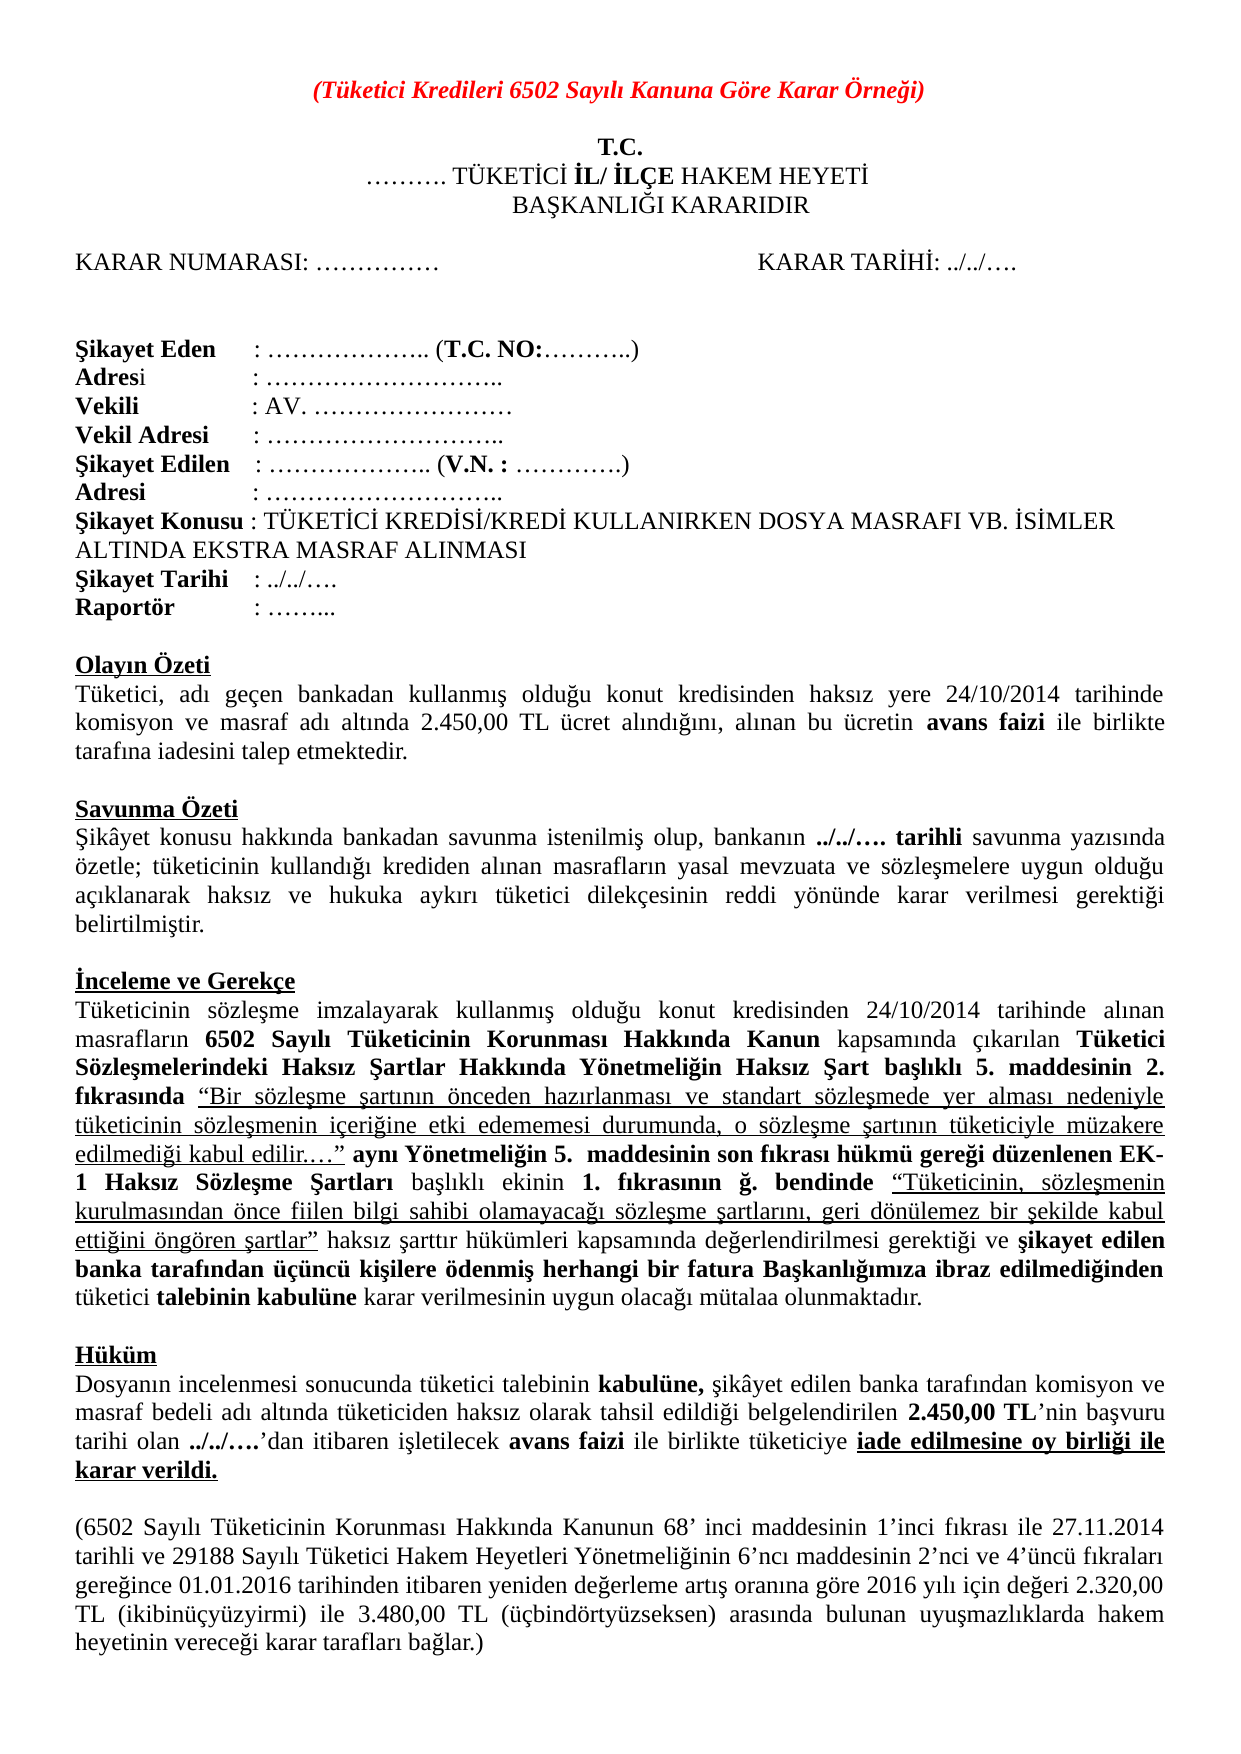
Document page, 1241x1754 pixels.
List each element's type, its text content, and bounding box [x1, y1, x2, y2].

text ………. TÜKETİCİ İL/ İLÇE HAKEM HEYETİ [75, 161, 1165, 190]
text ettiğini öngören şartlar” haksız şarttır hükümleri kapsamında değerlendirilmesi gerektiği ve şikayet edilen banka tarafından üçüncü kişilere ödenmiş herhangi bir fatura Başkanlığımıza ibraz edilmediğinden tüketici talebinin kabulüne karar verilmesinin uygun olacağı mütalaa olunmaktadır. [75, 1223, 1165, 1311]
text Raportör : ……... [75, 592, 1165, 621]
text Şikayet Eden : ……………….. (T.C. NO:………..) [75, 334, 1165, 362]
text Tüketicinin sözleşme imzalayarak kullanmış olduğu konut kredisinden 24/10/2014 tarihinde alınan masrafların 6502 Sayılı Tüketicinin Korunması Hakkında Kanun kapsamında çıkarılan Tüketici Sözleşmelerindeki Haksız Şartlar Hakkında Yönetmeliğin Haksız Şart başlıklı 5. maddesinin 2. fıkrasında “Bir sözleşme şartının önceden hazırlanması ve standart sözleşmede yer alması nedeniyle tüketicinin sözleşmenin içeriğine etki edememesi durumunda, o sözleşme şartının tüketiciyle müzakere [75, 995, 1165, 1135]
text Vekil Adresi : ……………………….. [75, 420, 1165, 449]
text edilmediği kabul edilir.…” aynı Yönetmeliğin 5. maddesinin son fıkrası hükmü gereği düzenlenen EK-1 Haksız Sözleşme Şartları başlıklı ekinin 1. fıkrasının ğ. bendinde “Tüketicinin, sözleşmenin kurulmasından önce fiilen bilgi sahibi olamayacağı sözleşme şartlarını, geri dönülemez bir şekilde kabul [75, 1136, 1165, 1221]
text (Tüketici Kredileri 6502 Sayılı Kanuna Göre Karar Örneği) [75, 75, 1165, 104]
text Tüketici, adı geçen bankadan kullanmış olduğu konut kredisinden haksız yere 24/10/2014 tarihinde komisyon ve masraf adı altında 2.450,00 TL ücret alındığını, alınan bu ücretin avans faizi ile birlikte tarafına iadesini talep etmektedir. [75, 679, 1165, 765]
text (6502 Sayılı Tüketicinin Korunması Hakkında Kanunun 68’ inci maddesinin 1’inci fıkrası ile 27.11.2014 tarihli ve 29188 Sayılı Tüketici Hakem Heyetleri Yönetmeliğinin 6’ncı maddesinin 2’nci ve 4’üncü fıkraları gereğince 01.01.2016 tarihinden itibaren yeniden değerleme artış oranına göre 2016 yılı için değeri 2.320,00 TL (ikibinüçyüzyirmi) ile 3.480,00 TL (üçbindörtyüzseksen) arasında bulunan uyuşmazlıklarda hakem heyetinin vereceği karar tarafları bağlar.) [75, 1512, 1165, 1656]
text Şikayet Konusu : TÜKETİCİ KREDİSİ/KREDİ KULLANIRKEN DOSYA MASRAFI VB. İSİMLER ALTINDA EKSTRA MASRAF ALINMASI [75, 506, 1165, 564]
text İnceleme ve Gerekçe [75, 966, 1165, 995]
text KARAR NUMARASI: …………… KARAR TARİHİ: ../../…. [75, 247, 1165, 276]
text Adresi : ……………………….. [75, 362, 1165, 391]
text Şikâyet konusu hakkında bankadan savunma istenilmiş olup, bankanın ../../…. tarihli savunma yazısında özetle; tüketicinin kullandığı krediden alınan masrafların yasal mevzuata ve sözleşmelere uygun olduğu açıklanarak haksız ve hukuka aykırı tüketici dilekçesinin reddi yönünde karar verilmesi gerektiği belirtilmiştir. [75, 822, 1165, 937]
text Şikayet Tarihi : ../../…. [75, 564, 1165, 592]
text Hüküm [75, 1340, 1165, 1369]
text Olayın Özeti [75, 650, 1165, 679]
text T.C. [75, 132, 1165, 161]
text Adresi : ……………………….. [75, 477, 1165, 506]
text BAŞKANLIĞI KARARIDIR [75, 190, 1165, 219]
text Şikayet Edilen : ……………….. (V.N. : ………….) [75, 449, 1165, 477]
text Savunma Özeti [75, 794, 1165, 822]
text Vekili : AV. …………………… [75, 391, 1165, 420]
text Dosyanın incelenmesi sonucunda tüketici talebinin kabulüne, şikâyet edilen banka tarafından komisyon ve masraf bedeli adı altında tüketiciden haksız olarak tahsil edildiği belgelendirilen 2.450,00 TL’nin başvuru tarihi olan ../../….’dan itibaren işletilecek avans faizi ile birlikte tüketiciye iade edilmesine oy birliği ile karar verildi. [75, 1369, 1165, 1484]
